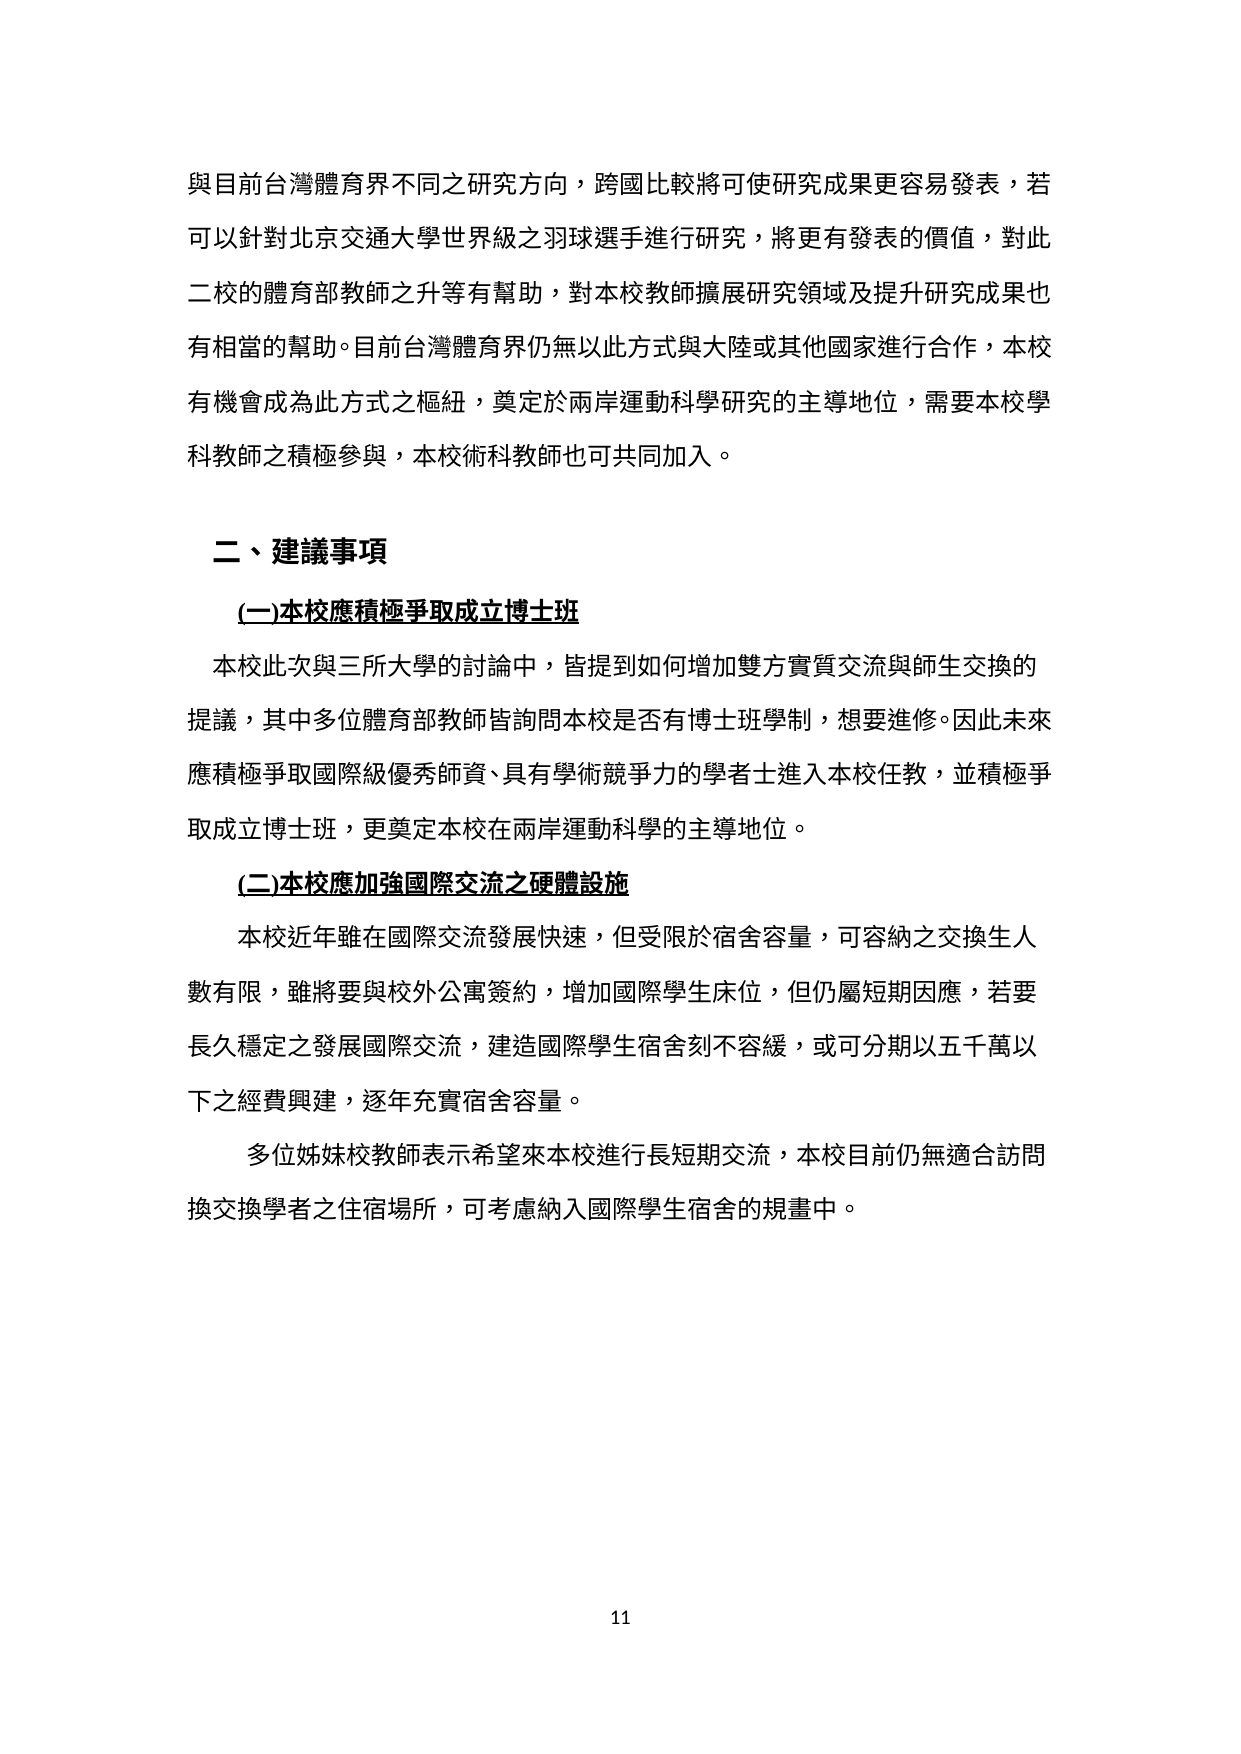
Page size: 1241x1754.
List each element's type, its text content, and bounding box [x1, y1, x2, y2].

text 本校近年雖在國際交流發展快速，但受限於宿舍容量，可容納之交換生人數有限，雖將要與校外公寓簽約，增加國際學生床位，但仍屬短期因應，若要長久穩定之發展國際交流，建造國際學生宿舍刻不容緩，或可分期以五千萬以下之經費興建，逐年充實宿舍容量。 [187, 918, 1053, 1117]
text (一)本校應積極爭取成立博士班 [237, 592, 1053, 628]
text 多位姊妹校教師表示希望來本校進行長短期交流，本校目前仍無適合訪問換交換學者之住宿場所，可考慮納入國際學生宿舍的規畫中。 [187, 1135, 1053, 1226]
subtitle 二、建議事項 [212, 528, 1053, 571]
text 與目前台灣體育界不同之研究方向，跨國比較將可使研究成果更容易發表，若可以針對北京交通大學世界級之羽球選手進行研究，將更有發表的價值，對此二校的體育部教師之升等有幫助，對本校教師擴展研究領域及提升研究成果也有相當的幫助。目前台灣體育界仍無以此方式與大陸或其他國家進行合作，本校有機會成為此方式之樞紐，奠定於兩岸運動科學研究的主導地位，需要本校學科教師之積極參與，本校術科教師也可共同加入。 [187, 164, 1053, 473]
text 本校此次與三所大學的討論中，皆提到如何增加雙方實質交流與師生交換的提議，其中多位體育部教師皆詢問本校是否有博士班學制，想要進修。因此未來應積極爭取國際級優秀師資、具有學術競爭力的學者士進入本校任教，並積極爭取成立博士班，更奠定本校在兩岸運動科學的主導地位。 [187, 646, 1053, 845]
text (二)本校應加強國際交流之硬體設施 [237, 863, 1053, 900]
